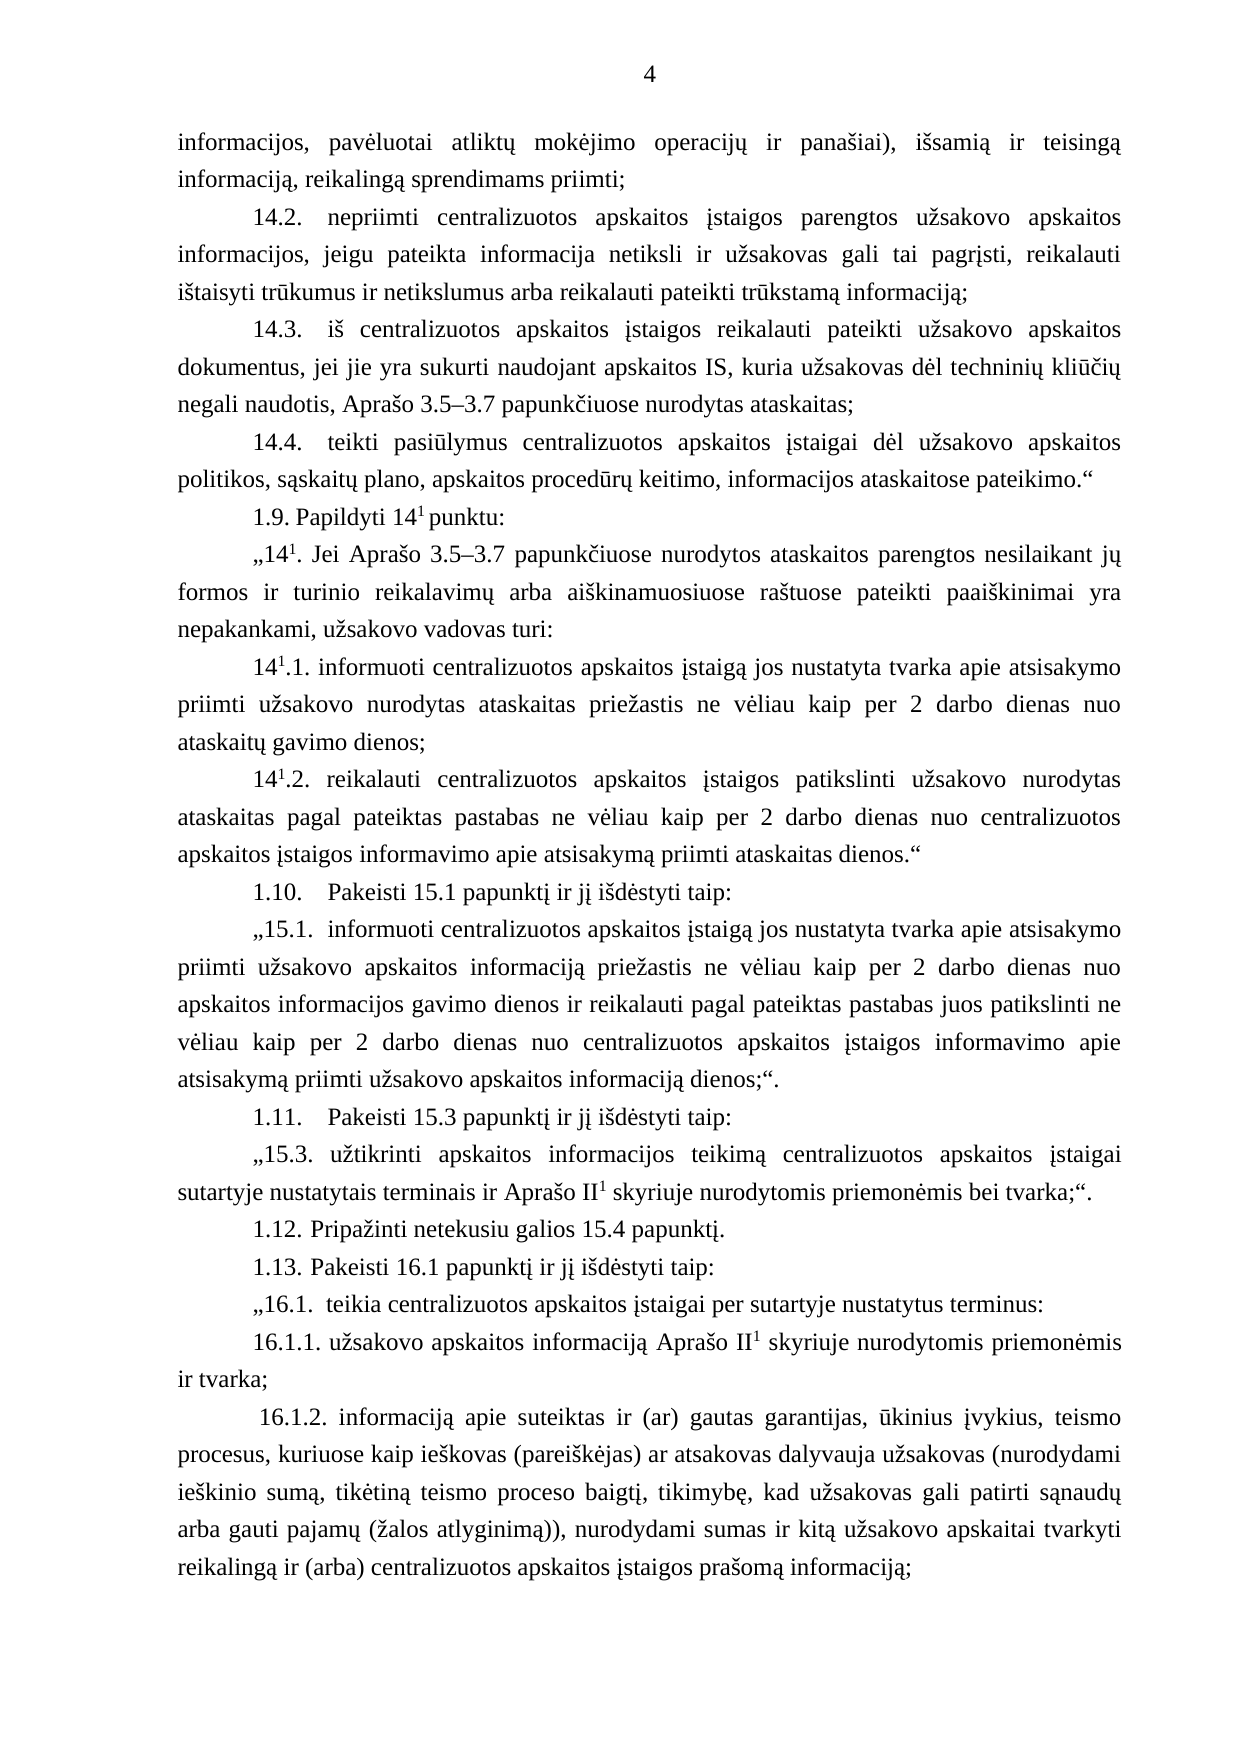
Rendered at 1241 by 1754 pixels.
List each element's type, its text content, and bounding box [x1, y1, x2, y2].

text 1.10. Pakeisti 15.1 papunktį ir jį išdėstyti taip: [177, 868, 1122, 906]
text 16.1.2. informaciją apie suteiktas ir (ar) gautas garantijas, ūkinius įvykius, teismo procesus, kuriuose kaip ieškovas (pareiškėjas) ar atsakovas dalyvauja užsakovas (nurodydami ieškinio sumą, tikėtiną teismo proceso baigtį, tikimybę, kad užsakovas gali patirti sąnaudų arba gauti pajamų (žalos atlyginimą)), nurodydami sumas ir kitą užsakovo apskaitai tvarkyti reikalingą ir (arba) centralizuotos apskaitos įstaigos prašomą informaciją; [177, 1393, 1122, 1581]
text 1.11. Pakeisti 15.3 papunktį ir jį išdėstyti taip: [177, 1093, 1122, 1131]
text 14.2. nepriimti centralizuotos apskaitos įstaigos parengtos užsakovo apskaitos informacijos, jeigu pateikta informacija netiksli ir užsakovas gali tai pagrįsti, reikalauti ištaisyti trūkumus ir netikslumus arba reikalauti pateikti trūkstamą informaciją; [177, 193, 1122, 306]
text informacijos, pavėluotai atliktų mokėjimo operacijų ir panašiai), išsamią ir teisingą informaciją, reikalingą sprendimams priimti; [177, 118, 1122, 193]
text 141.2. reikalauti centralizuotos apskaitos įstaigos patikslinti užsakovo nurodytas ataskaitas pagal pateiktas pastabas ne vėliau kaip per 2 darbo dienas nuo centralizuotos apskaitos įstaigos informavimo apie atsisakymą priimti ataskaitas dienos.“ [177, 756, 1122, 868]
text „16.1. teikia centralizuotos apskaitos įstaigai per sutartyje nustatytus terminus: [177, 1281, 1122, 1318]
text 14.4. teikti pasiūlymus centralizuotos apskaitos įstaigai dėl užsakovo apskaitos politikos, sąskaitų plano, apskaitos procedūrų keitimo, informacijos ataskaitose pateikimo.“ [177, 418, 1122, 493]
text „15.1. informuoti centralizuotos apskaitos įstaigą jos nustatyta tvarka apie atsisakymo priimti užsakovo apskaitos informaciją priežastis ne vėliau kaip per 2 darbo dienas nuo apskaitos informacijos gavimo dienos ir reikalauti pagal pateiktas pastabas juos patikslinti ne vėliau kaip per 2 darbo dienas nuo centralizuotos apskaitos įstaigos informavimo apie atsisakymą priimti užsakovo apskaitos informaciją dienos;“. [177, 906, 1122, 1093]
text 1.9. Papildyti 141 punktu: [177, 493, 1122, 531]
text „15.3. užtikrinti apskaitos informacijos teikimą centralizuotos apskaitos įstaigai sutartyje nustatytais terminais ir Aprašo II1 skyriuje nurodytomis priemonėmis bei tvarka;“. [177, 1131, 1122, 1206]
text 141.1. informuoti centralizuotos apskaitos įstaigą jos nustatyta tvarka apie atsisakymo priimti užsakovo nurodytas ataskaitas priežastis ne vėliau kaip per 2 darbo dienas nuo ataskaitų gavimo dienos; [177, 643, 1122, 756]
text 1.12. Pripažinti netekusiu galios 15.4 papunktį. [177, 1206, 1122, 1243]
text 14.3. iš centralizuotos apskaitos įstaigos reikalauti pateikti užsakovo apskaitos dokumentus, jei jie yra sukurti naudojant apskaitos IS, kuria užsakovas dėl techninių kliūčių negali naudotis, Aprašo 3.5–3.7 papunkčiuose nurodytas ataskaitas; [177, 306, 1122, 418]
text 1.13. Pakeisti 16.1 papunktį ir jį išdėstyti taip: [177, 1243, 1122, 1281]
text „141. Jei Aprašo 3.5–3.7 papunkčiuose nurodytos ataskaitos parengtos nesilaikant jų formos ir turinio reikalavimų arba aiškinamuosiuose raštuose pateikti paaiškinimai yra nepakankami, užsakovo vadovas turi: [177, 531, 1122, 643]
text 16.1.1. užsakovo apskaitos informaciją Aprašo II1 skyriuje nurodytomis priemonėmis ir tvarka; [177, 1318, 1122, 1393]
